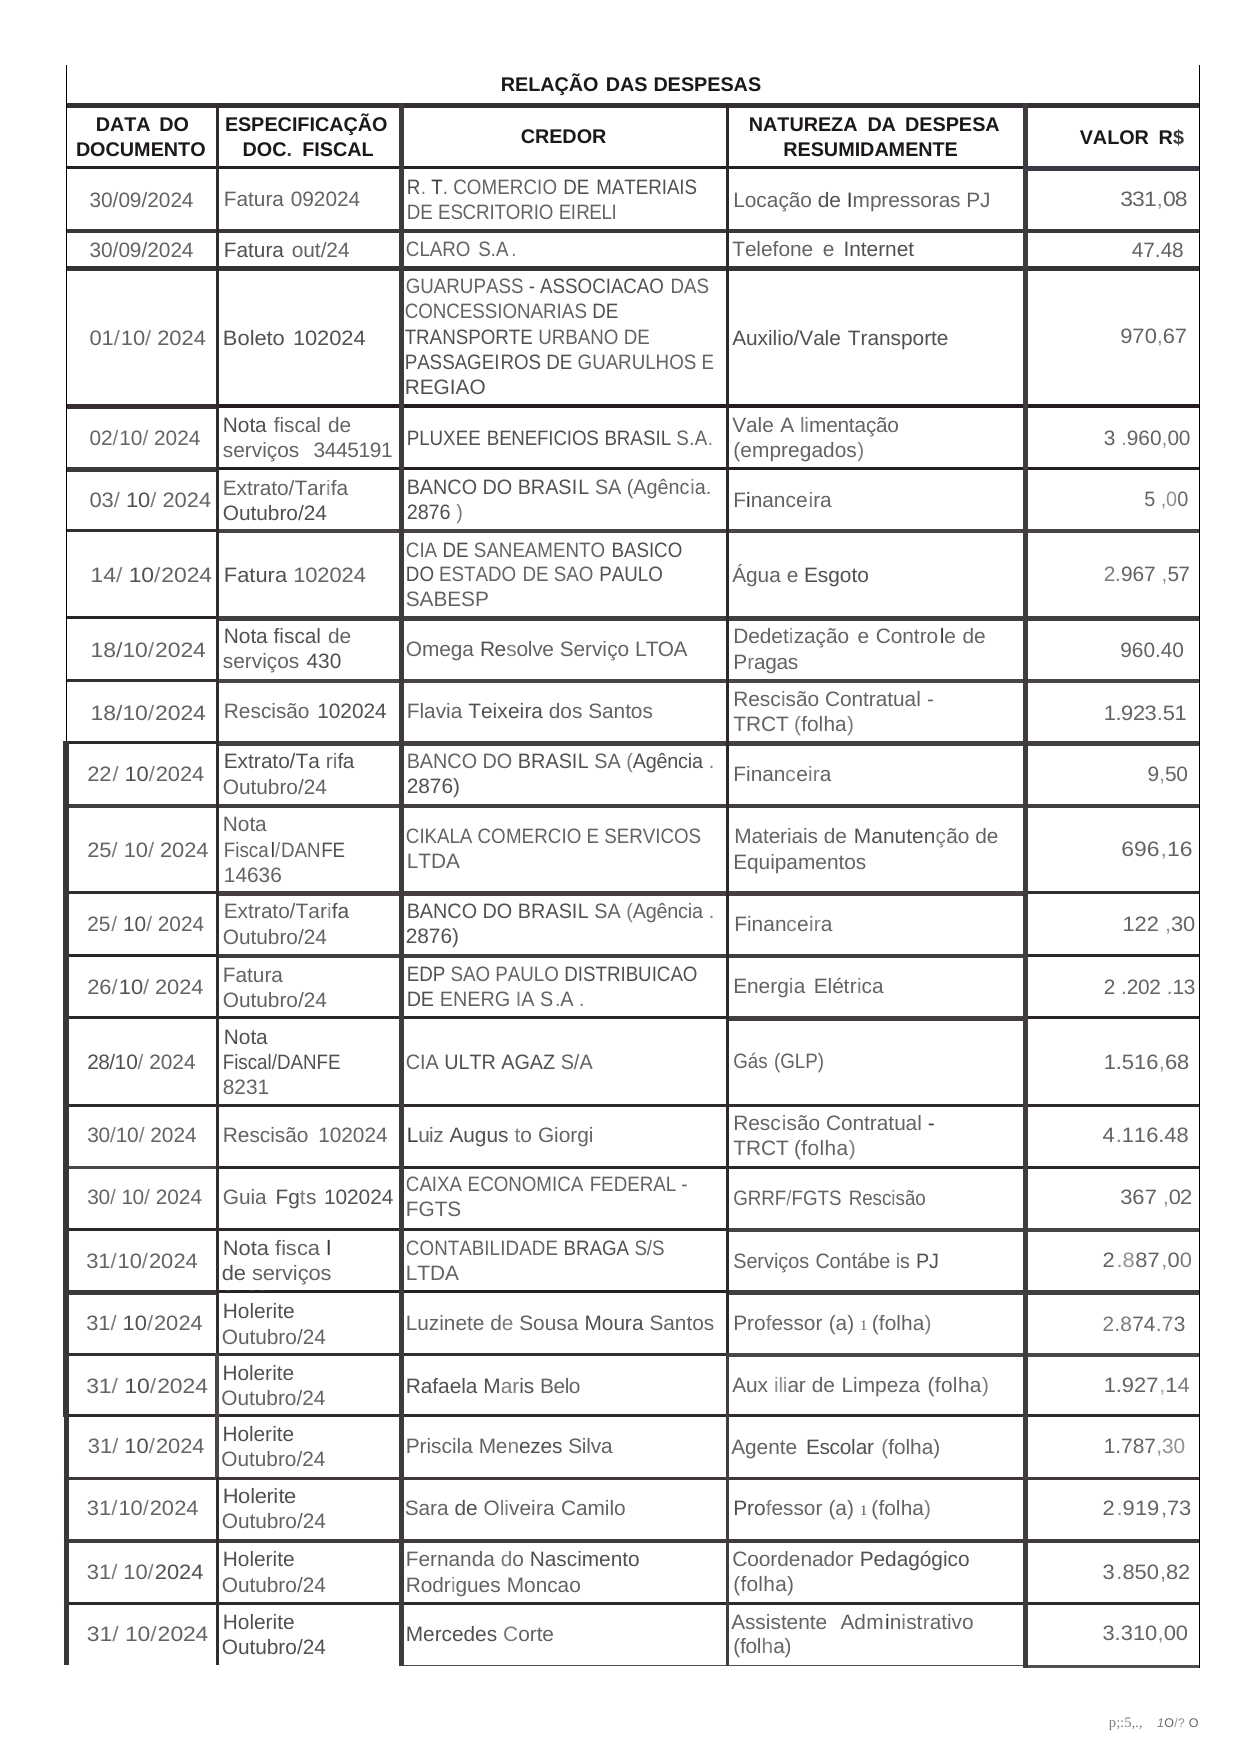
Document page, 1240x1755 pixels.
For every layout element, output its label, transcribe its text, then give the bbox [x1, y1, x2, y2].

table_cell PLUXEE BENEFICIOS BRASIL S.A. [404, 408, 726, 467]
table_cell Nota Fiscal/DANFE 8231 [219, 1019, 399, 1104]
table_cell 3.310,00 [1028, 1605, 1199, 1665]
table_cell Guia Fgts 102024 [219, 1169, 399, 1228]
table_cell 2.887,00 [1028, 1232, 1199, 1290]
table_cell Extrato/Tarifa Outubro/24 [219, 896, 399, 954]
table_cell R. T. COMERCIO DE MATERIAIS DE ESCRITORIO EIRELI [404, 169, 726, 229]
table_cell Holerite Outubro/24 [219, 1605, 399, 1665]
table_cell VALOR R$ [1028, 108, 1199, 166]
table_cell Fernanda do Nascimento Rodrigues Moncao [404, 1543, 726, 1602]
table_cell 30/ 10/ 2024 [69, 1169, 216, 1228]
table_cell Holerite Outubro/24 [219, 1543, 399, 1602]
table_cell BANCO DO BRASIL SA (Agência. 2876 ) [404, 470, 726, 529]
table_cell Locação de Impressoras PJ [729, 169, 1023, 229]
table_cell 1.927,14 [1028, 1357, 1199, 1414]
table_cell Rescisão 102024 [219, 1107, 399, 1166]
table_cell DATA DO DOCUMENTO [67, 108, 216, 166]
table_cell 25/ 10/ 2024 [69, 808, 216, 891]
table_cell Sara de Oliveira Camilo [404, 1480, 726, 1539]
table_cell 31/ 10/2024 [69, 1543, 216, 1602]
table_cell Financeira [729, 746, 1023, 804]
table_cell CREDOR [404, 108, 726, 166]
table_cell Extrato/Tarifa Outubro/24 [219, 470, 399, 529]
table_cell Professor (a) 1 (folha) [729, 1480, 1023, 1539]
table_cell Luiz Augus to Giorgi [404, 1107, 726, 1166]
table_cell Priscila Menezes Silva [404, 1417, 726, 1477]
table_cell 30/10/ 2024 [69, 1107, 216, 1166]
table_cell 25/ 10/ 2024 [69, 894, 216, 954]
text p;:5,., 1O/? O [58, 1714, 1198, 1731]
table_cell 2.967 ,57 [1028, 533, 1199, 616]
table_cell NATUREZA DA DESPESA RESUMIDAMENTE [729, 108, 1023, 166]
table_cell CONTABILIDADE BRAGA S/S LTDA [404, 1231, 726, 1290]
table_cell 1.923.51 [1028, 683, 1199, 741]
table_cell 970,67 [1028, 271, 1199, 404]
table_cell Energia Elétrica [729, 958, 1023, 1016]
table_cell 26/10/ 2024 [69, 957, 216, 1016]
table_cell 31/10/2024 [69, 1231, 216, 1290]
table_cell 1.516,68 [1028, 1019, 1199, 1104]
table_cell 4.116.48 [1028, 1107, 1199, 1166]
table_cell Financeira [729, 470, 1023, 529]
table_cell Fatura Outubro/24 [219, 958, 399, 1016]
table_cell Materiais de Manutenção de Equipamentos [729, 808, 1023, 891]
table_cell Holerite Outubro/24 [219, 1293, 399, 1353]
table_cell 31/ 10/2024 [69, 1295, 216, 1353]
table_cell CIKALA COMERCIO E SERVICOS LTDA [404, 808, 726, 891]
table_cell Telefone e Internet [729, 233, 1023, 266]
table_cell CIA ULTR AGAZ S/A [404, 1019, 726, 1104]
table_cell Mercedes Corte [404, 1605, 726, 1665]
table_cell 2.919,73 [1028, 1480, 1199, 1539]
table_cell 3 .960,00 [1028, 408, 1199, 467]
table_cell Fatura 092024 [219, 169, 399, 229]
table_cell Coordenador Pedagógico (folha) [729, 1543, 1023, 1602]
table_cell 696,16 [1028, 808, 1199, 891]
table_cell Financeira [729, 896, 1023, 954]
table_cell 31/ 10/2024 [69, 1356, 215, 1414]
table_cell 02/10/ 2024 [67, 409, 216, 467]
table_cell BANCO DO BRASIL SA (Agência . 2876) [404, 746, 726, 804]
table_cell 1.787,30 [1028, 1417, 1199, 1477]
table_cell Professor (a) 1 (folha) [729, 1295, 1023, 1353]
table_cell Rescisão Contratual - TRCT (folha) [729, 683, 1023, 741]
table_cell 5 ,00 [1028, 470, 1199, 529]
table_cell 122 ,30 [1028, 894, 1199, 954]
table_cell Serviços Contábe is PJ [729, 1232, 1023, 1290]
table_cell Vale A limentação (empregados) [729, 408, 1023, 467]
table_cell 28/10/ 2024 [69, 1019, 216, 1104]
table_cell Luzinete de Sousa Moura Santos [404, 1293, 726, 1353]
table_cell 2.874.73 [1028, 1295, 1199, 1353]
table_cell Dedetização e Controle de Pragas [729, 621, 1023, 679]
table_cell Assistente Administrativo (folha) [729, 1605, 1023, 1665]
table_cell ESPECIFICAÇÃO DOC. FISCAL [219, 108, 399, 166]
table_cell Rescisão Contratual - TRCT (folha) [729, 1107, 1023, 1166]
table_cell 22/ 10/2024 [69, 744, 216, 804]
table_cell 30/09/2024 [67, 169, 216, 229]
table_cell 9,50 [1028, 746, 1199, 804]
table_cell BANCO DO BRASIL SA (Agência . 2876) [404, 896, 726, 954]
table_cell 30/09/2024 [67, 233, 216, 266]
table_cell 331,08 [1028, 171, 1199, 229]
table_cell Agente Escolar (folha) [729, 1417, 1023, 1477]
table_cell Holerite Outubro/24 [219, 1356, 399, 1414]
table_cell Fatura 102024 [219, 533, 399, 616]
table_cell Nota fiscal de serviços 430 [219, 621, 399, 679]
table_cell Boleto 102024 [219, 271, 399, 404]
table_cell Aux iliar de Limpeza (folha) [729, 1357, 1023, 1414]
table_cell CIA DE SANEAMENTO BASICO DO ESTADO DE SAO PAULO SABESP [404, 533, 726, 616]
table_cell 31/ 10/2024 [69, 1605, 216, 1665]
table_cell GUARUPASS - ASSOCIACAO DAS CONCESSIONARIAS DE TRANSPORTE URBANO DE PASSAGEIROS DE GUARULHOS E REGIAO [404, 271, 726, 404]
table_cell Nota Fiscal/DANFE 14636 [219, 808, 399, 891]
table_cell EDP SAO PAULO DISTRIBUICAO DE ENERG IA S.A . [404, 958, 726, 1016]
table_cell Água e Esgoto [729, 533, 1023, 616]
table_cell 47.48 [1028, 233, 1199, 266]
table_cell 18/10/2024 [67, 682, 216, 741]
table_cell CAIXA ECONOMICA FEDERAL - FGTS [404, 1169, 726, 1228]
table_cell 18/10/2024 [67, 619, 216, 679]
table_cell Gás (GLP) [729, 1021, 1023, 1104]
table_cell Holerite Outubro/24 [219, 1417, 399, 1477]
table_cell Flavia Teixeira dos Santos [404, 683, 726, 741]
table_cell GRRF/FGTS Rescisão [729, 1169, 1023, 1228]
table_cell Holerite Outubro/24 [219, 1480, 399, 1539]
table_cell CLARO S.A. [404, 233, 726, 266]
table_cell Nota fiscal de serviços 3445191 [219, 408, 399, 467]
table_cell Rescisão 102024 [219, 683, 399, 741]
table_cell 2 .202 .13 [1028, 957, 1199, 1016]
table_cell Nota fisca l de serviços 2198 [219, 1231, 399, 1290]
table_cell Auxilio/Vale Transporte [729, 271, 1023, 404]
table_cell Rafaela Maris Belo [404, 1356, 726, 1414]
table_cell 960.40 [1028, 621, 1199, 679]
table_cell 14/ 10/2024 [67, 532, 216, 616]
table_cell 3.850,82 [1028, 1543, 1199, 1602]
table_cell 31/ 10/2024 [69, 1417, 215, 1477]
table_cell 01/10/ 2024 [67, 271, 216, 404]
table_cell 367 ,02 [1028, 1169, 1199, 1228]
table_cell Fatura out/24 [219, 233, 399, 266]
table_cell 03/ 10/ 2024 [67, 472, 216, 529]
table_cell 31/10/2024 [69, 1480, 216, 1539]
table_cell Extrato/Ta rifa Outubro/24 [219, 746, 399, 804]
table_cell Omega Resolve Serviço LTOA [404, 621, 726, 679]
table_header RELAÇÃO DAS DESPESAS [67, 65, 1199, 103]
